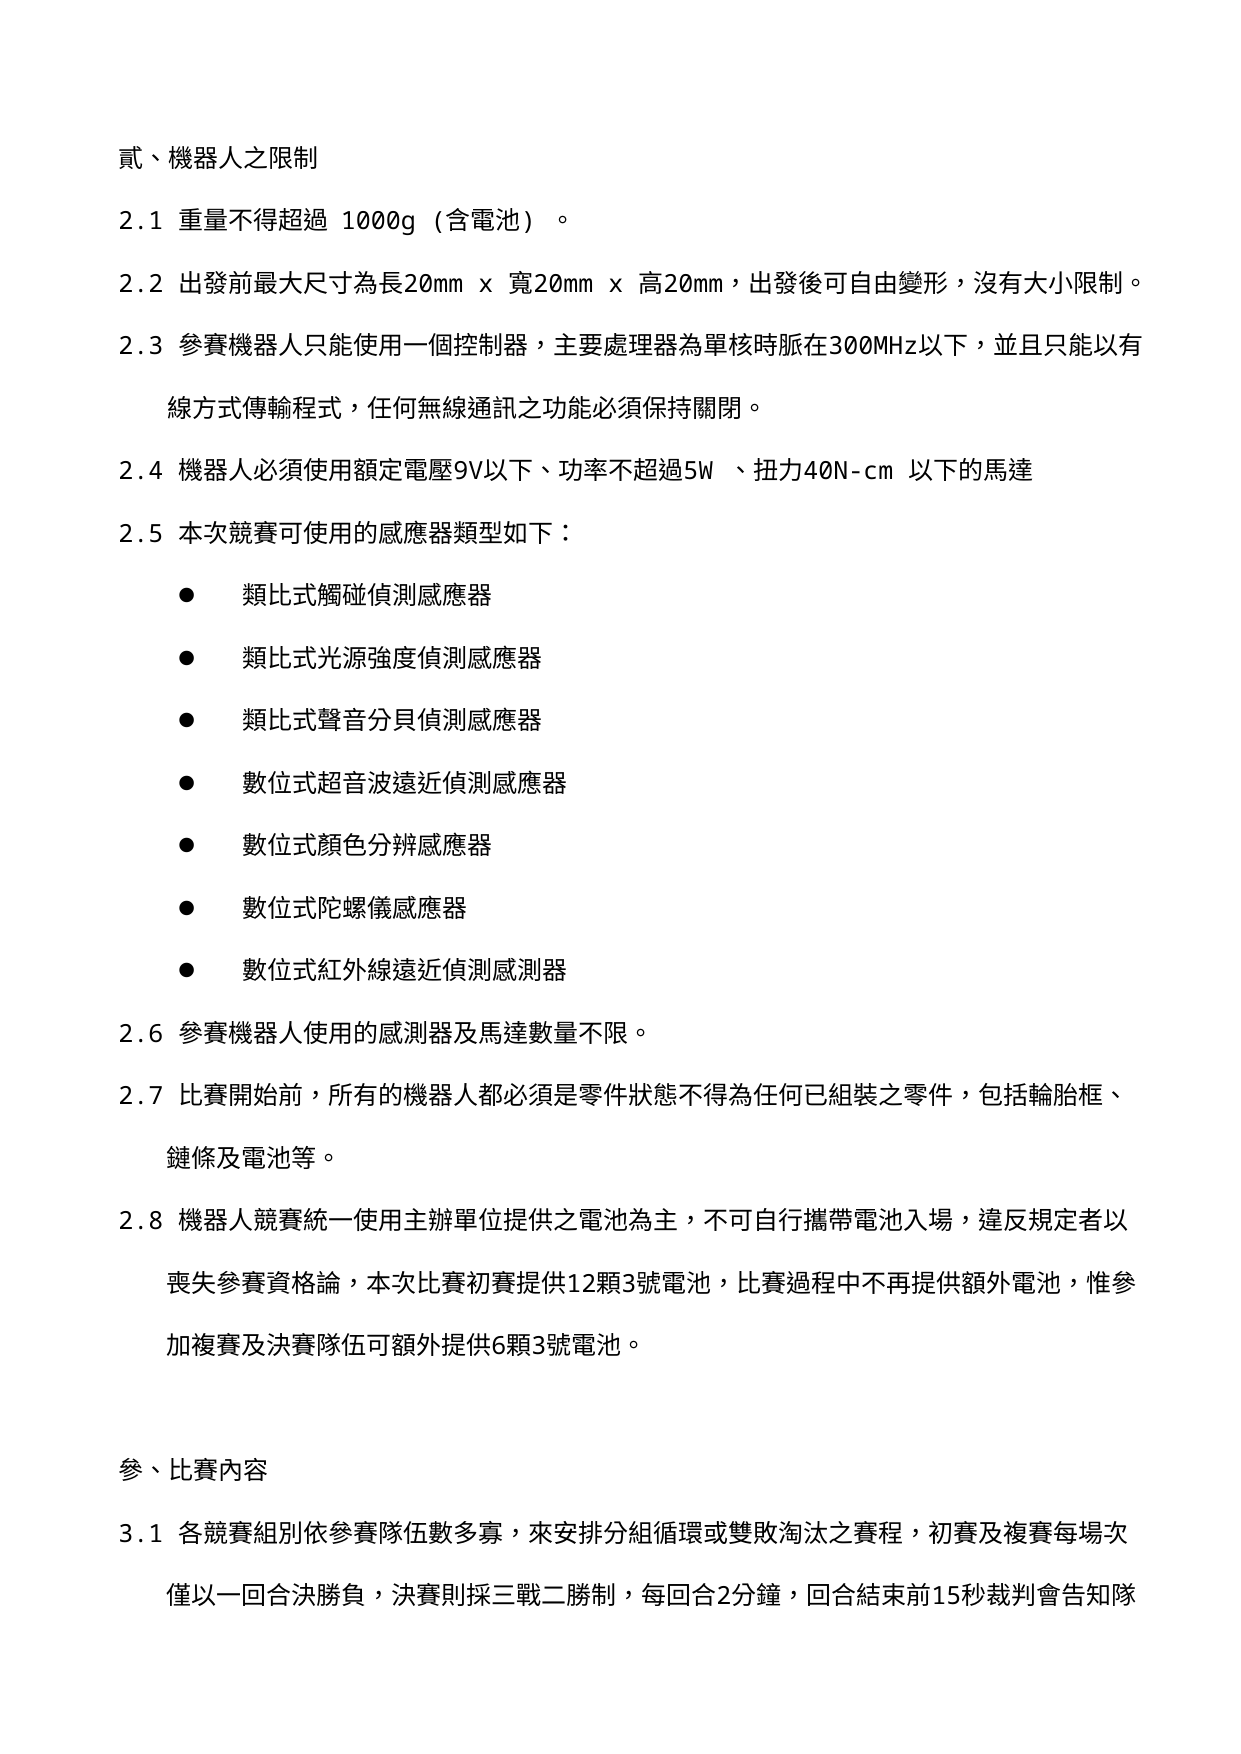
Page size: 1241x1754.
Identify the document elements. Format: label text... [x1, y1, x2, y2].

text 2.8 機器人競賽統一使用主辦單位提供之電池為主，不可自行攜帶電池入場，違反規定者以喪失參賽資格論，本次比賽初賽提供12顆3號電池，比賽過程中不再提供額外電池，惟參加複賽及決賽隊伍可額外提供6顆3號電池。 [118, 1177, 1152, 1365]
text 2.4 機器人必須使用額定電壓9V以下、功率不超過5W 、扭力40N-cm 以下的馬達 [118, 427, 1152, 490]
list 數位式陀螺儀感應器 [177, 865, 1152, 927]
text 參、比賽內容 [118, 1427, 1152, 1490]
list 類比式光源強度偵測感應器 [177, 615, 1152, 677]
text 2.1 重量不得超過 1000g (含電池) 。 [118, 177, 1152, 240]
text 2.5 本次競賽可使用的感應器類型如下： [118, 490, 1152, 552]
text 2.7 比賽開始前，所有的機器人都必須是零件狀態不得為任何已組裝之零件，包括輪胎框、鏈條及電池等。 [118, 1052, 1152, 1177]
text 2.6 參賽機器人使用的感測器及馬達數量不限。 [118, 990, 1152, 1052]
text 3.1 各競賽組別依參賽隊伍數多寡，來安排分組循環或雙敗淘汰之賽程，初賽及複賽每場次僅以一回合決勝負，決賽則採三戰二勝制，每回合2分鐘，回合結束前15秒裁判會告知隊 [118, 1490, 1152, 1615]
list 數位式顏色分辨感應器 [177, 802, 1152, 865]
list 數位式紅外線遠近偵測感測器 [177, 927, 1152, 990]
text 2.3 參賽機器人只能使用一個控制器，主要處理器為單核時脈在300MHz以下，並且只能以有線方式傳輸程式，任何無線通訊之功能必須保持關閉。 [118, 302, 1152, 427]
text 2.2 出發前最大尺寸為長20mm x 寬20mm x 高20mm，出發後可自由變形，沒有大小限制。 [118, 240, 1152, 302]
list 數位式超音波遠近偵測感應器 [177, 740, 1152, 802]
text 貳、機器人之限制 [118, 115, 1152, 177]
list 類比式聲音分貝偵測感應器 [177, 677, 1152, 740]
list 類比式觸碰偵測感應器 [177, 552, 1152, 615]
